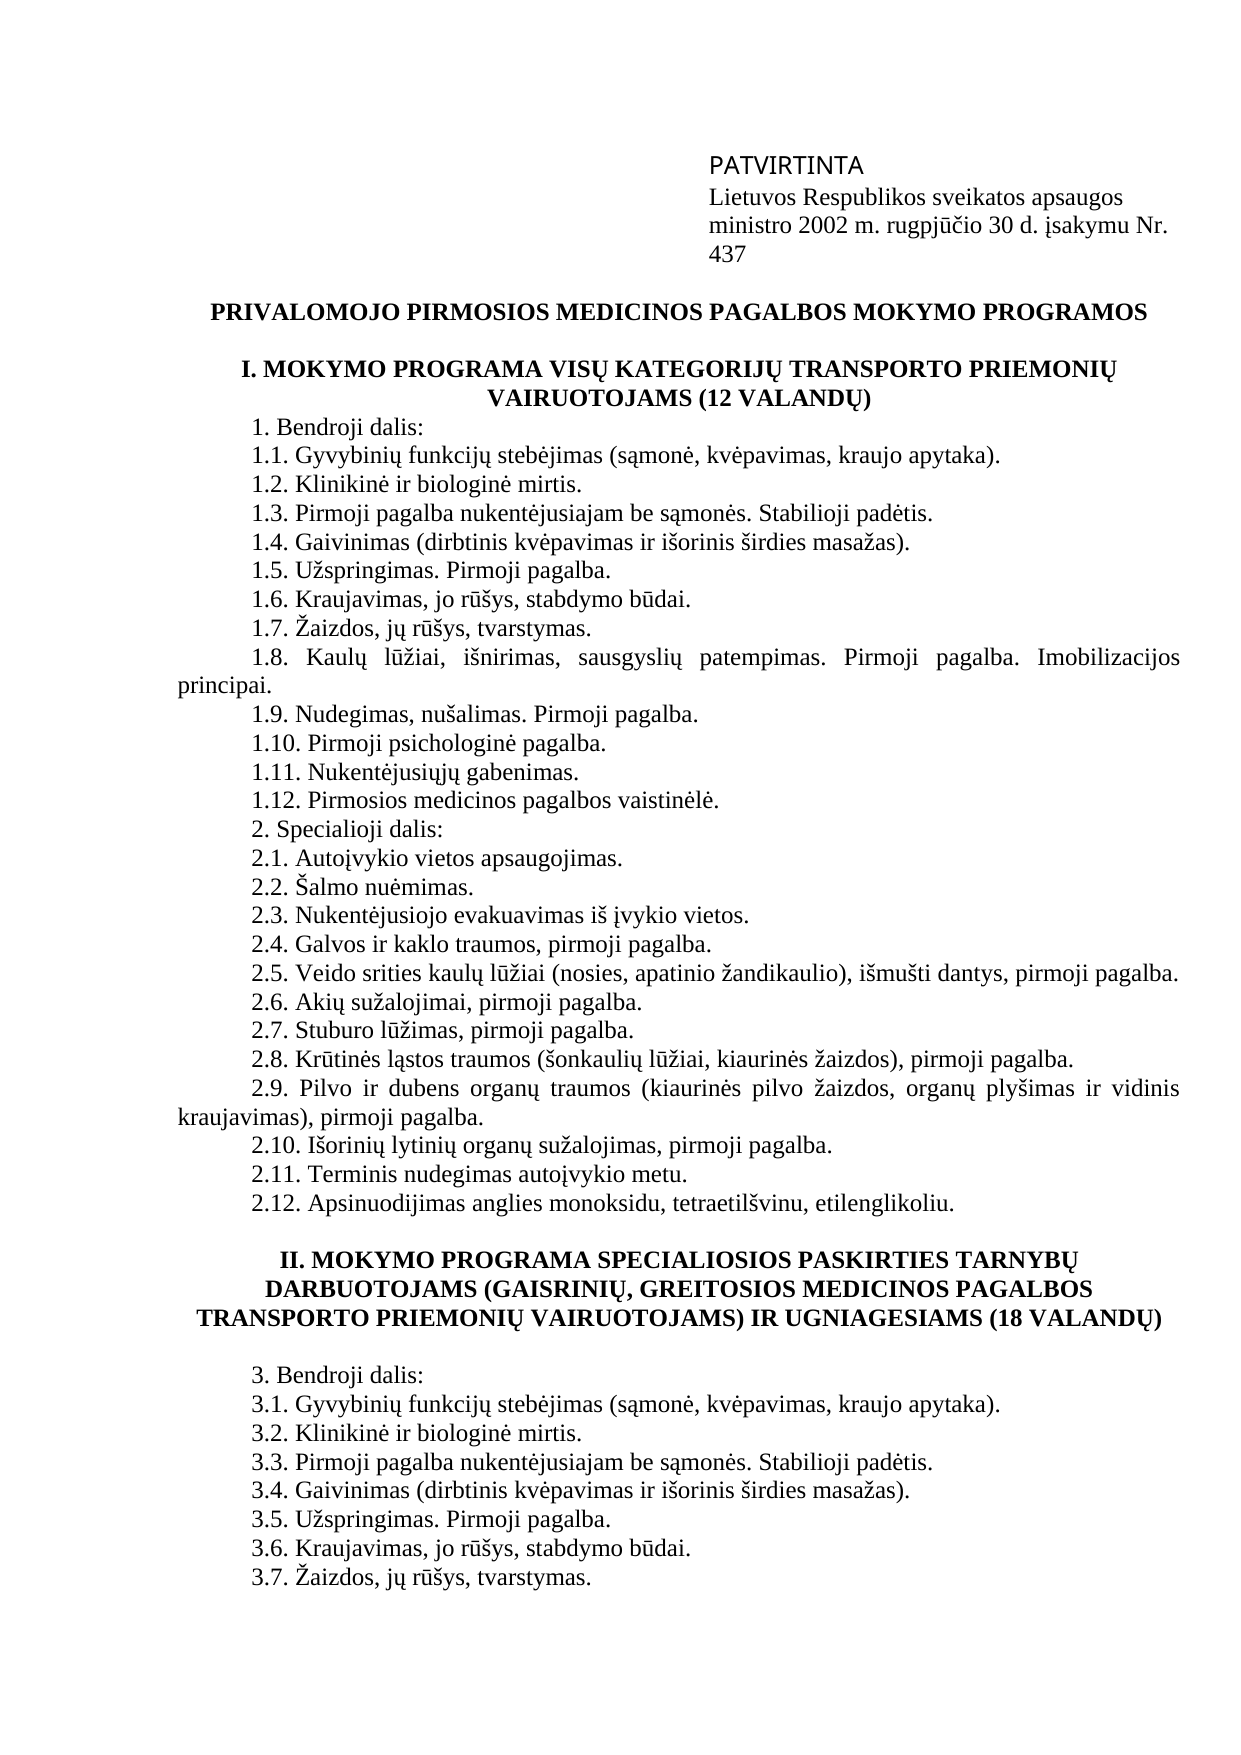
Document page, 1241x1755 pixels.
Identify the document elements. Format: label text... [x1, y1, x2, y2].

text 2.6. Akių sužalojimai, pirmoji pagalba. [177, 987, 1181, 1015]
text PRIVALOMOJO PIRMOSIOS MEDICINOS PAGALBOS MOKYMO PROGRAMOS [177, 297, 1181, 325]
text 3.1. Gyvybinių funkcijų stebėjimas (sąmonė, kvėpavimas, kraujo apytaka). [177, 1389, 1181, 1418]
text ii. MOKYMO PROGRAMA Specialiosios paskirties tarnybų darbuotojams (gaisrinių, greitosios medicinos pagalbos transporto priemonių vairuotojams) ir ugniagesiams (18 valandų) [177, 1245, 1181, 1332]
text 2.3. Nukentėjusiojo evakuavimas iš įvykio vietos. [177, 900, 1181, 929]
text 2.8. Krūtinės ląstos traumos (šonkaulių lūžiai, kiaurinės žaizdos), pirmoji pagalba. [177, 1044, 1181, 1073]
text 2.1. Autoįvykio vietos apsaugojimas. [177, 843, 1181, 872]
text 1.1. Gyvybinių funkcijų stebėjimas (sąmonė, kvėpavimas, kraujo apytaka). [177, 440, 1181, 469]
text Lietuvos Respublikos sveikatos apsaugos [177, 182, 1181, 210]
text 3.2. Klinikinė ir biologinė mirtis. [177, 1418, 1181, 1447]
text 2.5. Veido srities kaulų lūžiai (nosies, apatinio žandikaulio), išmušti dantys, pirmoji pagalba. [177, 958, 1181, 987]
text 3.5. Užspringimas. Pirmoji pagalba. [177, 1504, 1181, 1533]
text i. MOKYMO PROGRAMA Visų kategorijų transporto priemonių vairuotojams (12 valandų) [177, 354, 1181, 412]
text 3.6. Kraujavimas, jo rūšys, stabdymo būdai. [177, 1533, 1181, 1562]
text 2.12. Apsinuodijimas anglies monoksidu, tetraetilšvinu, etilenglikoliu. [177, 1188, 1181, 1217]
text 3.3. Pirmoji pagalba nukentėjusiajam be sąmonės. Stabilioji padėtis. [177, 1447, 1181, 1475]
text 437 [177, 239, 1181, 268]
text 3. Bendroji dalis: [177, 1360, 1181, 1389]
text PATVIRTINTA [177, 148, 1181, 182]
text 1.6. Kraujavimas, jo rūšys, stabdymo būdai. [177, 584, 1181, 613]
text 2.10. Išorinių lytinių organų sužalojimas, pirmoji pagalba. [177, 1130, 1181, 1159]
text 2.9. Pilvo ir dubens organų traumos (kiaurinės pilvo žaizdos, organų plyšimas ir vidinis kraujavimas), pirmoji pagalba. [177, 1073, 1181, 1130]
text 2.4. Galvos ir kaklo traumos, pirmoji pagalba. [177, 929, 1181, 958]
text 2.2. Šalmo nuėmimas. [177, 872, 1181, 900]
text 1.8. Kaulų lūžiai, išnirimas, sausgyslių patempimas. Pirmoji pagalba. Imobilizacijos principai. [177, 642, 1181, 699]
text 1. Bendroji dalis: [177, 412, 1181, 440]
text 1.3. Pirmoji pagalba nukentėjusiajam be sąmonės. Stabilioji padėtis. [177, 498, 1181, 527]
text 2.11. Terminis nudegimas autoįvykio metu. [177, 1159, 1181, 1188]
text ministro 2002 m. rugpjūčio 30 d. įsakymu Nr. [177, 210, 1181, 239]
text 3.7. Žaizdos, jų rūšys, tvarstymas. [177, 1562, 1181, 1590]
text 3.4. Gaivinimas (dirbtinis kvėpavimas ir išorinis širdies masažas). [177, 1475, 1181, 1504]
text 1.9. Nudegimas, nušalimas. Pirmoji pagalba. [177, 699, 1181, 728]
text 2.7. Stuburo lūžimas, pirmoji pagalba. [177, 1015, 1181, 1044]
text 1.2. Klinikinė ir biologinė mirtis. [177, 469, 1181, 498]
text 2. Specialioji dalis: [177, 814, 1181, 843]
text 1.7. Žaizdos, jų rūšys, tvarstymas. [177, 613, 1181, 642]
text 1.5. Užspringimas. Pirmoji pagalba. [177, 555, 1181, 584]
text 1.11. Nukentėjusiųjų gabenimas. [177, 757, 1181, 785]
text 1.4. Gaivinimas (dirbtinis kvėpavimas ir išorinis širdies masažas). [177, 527, 1181, 555]
text 1.12. Pirmosios medicinos pagalbos vaistinėlė. [177, 785, 1181, 814]
text 1.10. Pirmoji psichologinė pagalba. [177, 728, 1181, 757]
